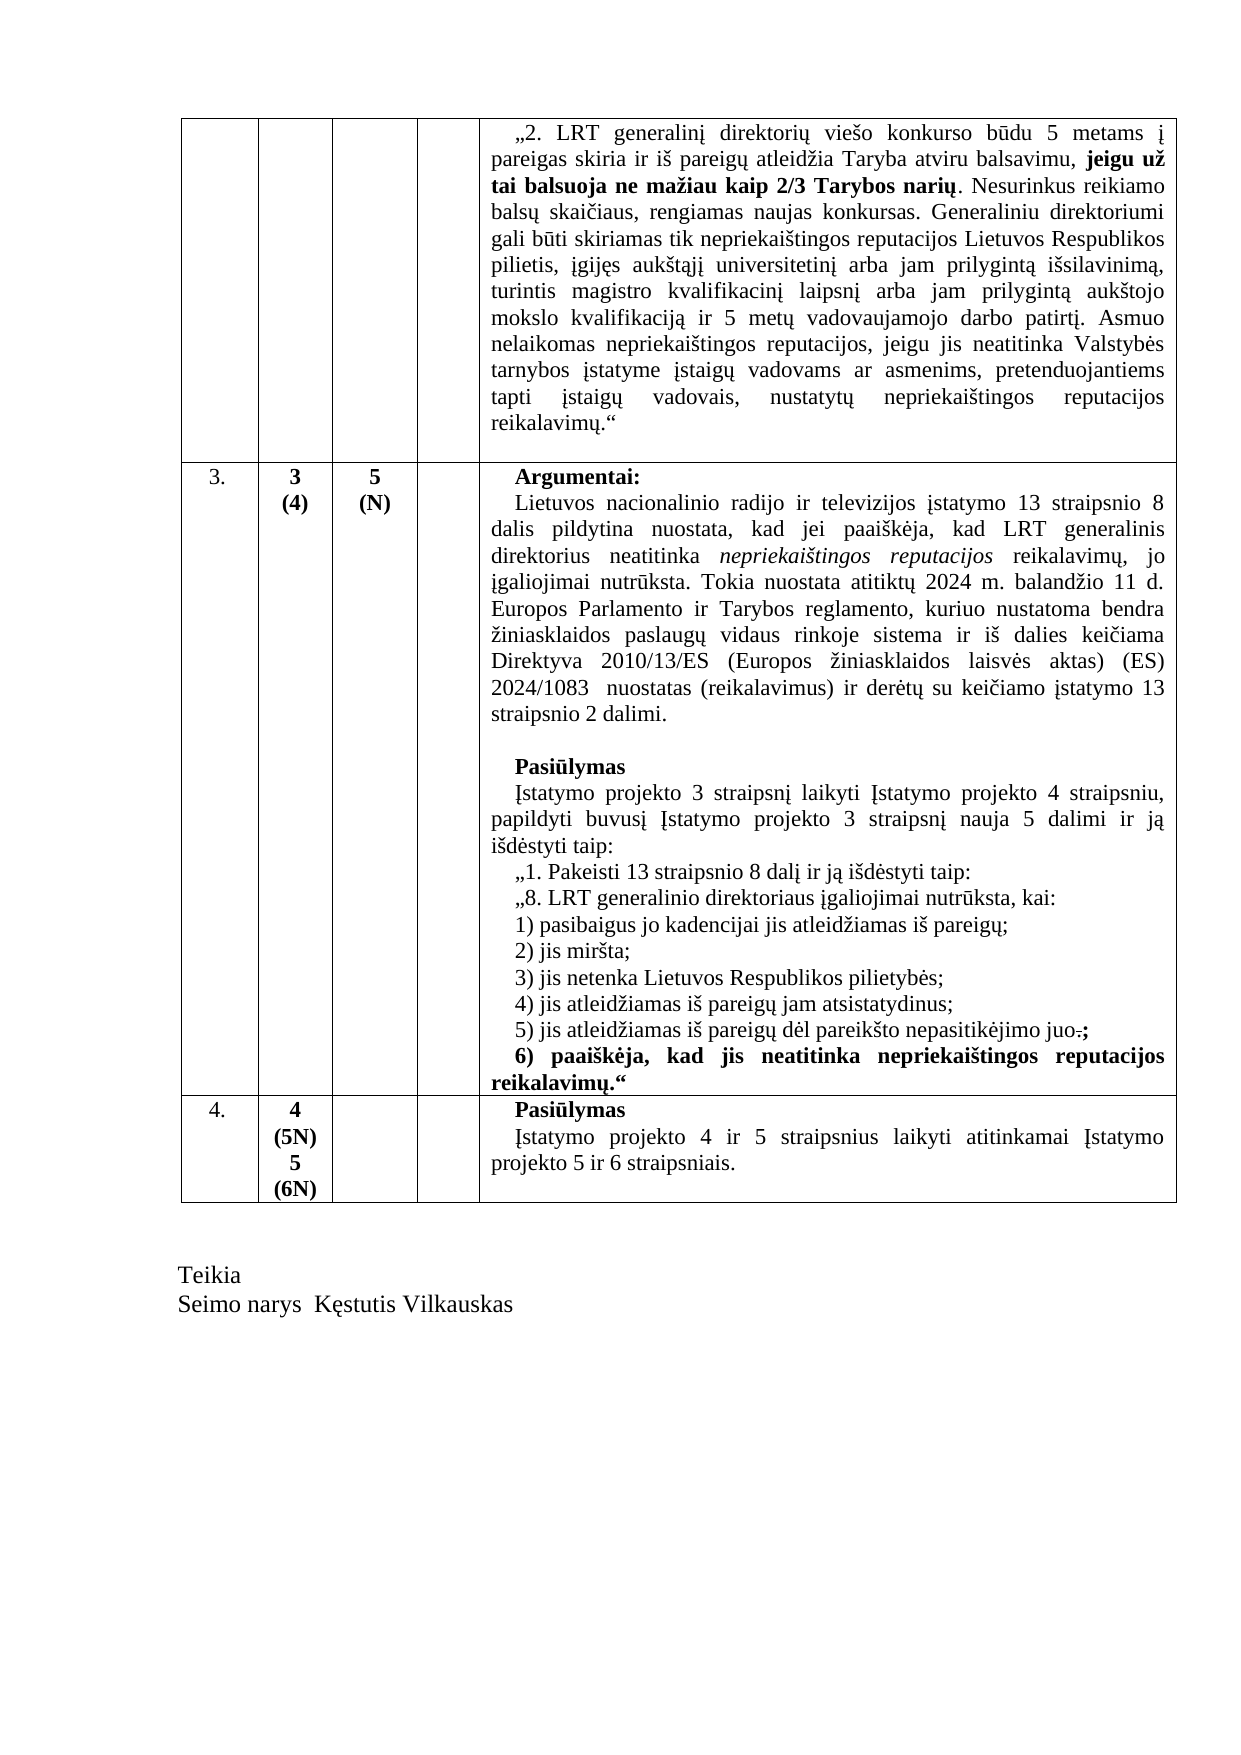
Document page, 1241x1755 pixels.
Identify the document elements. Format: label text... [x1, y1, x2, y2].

text Teikia [177, 1260, 1181, 1289]
table_cell [418, 119, 479, 462]
table_cell [418, 1096, 479, 1202]
table_cell [333, 1096, 417, 1202]
table_cell [182, 119, 258, 462]
table_cell 3 (4) [259, 463, 332, 1095]
table_cell 5 (N) [333, 463, 417, 1095]
text Seimo narys Kęstutis Vilkauskas [177, 1289, 1181, 1318]
table_cell „2. LRT generalinį direktorių viešo konkurso būdu 5 metams į pareigas skiria ir iš pareigų atleidžia Taryba atviru balsavimu, jeigu už tai balsuoja ne mažiau kaip 2/3 Tarybos narių. Nesurinkus reikiamo balsų skaičiaus, rengiamas naujas konkursas. Generaliniu direktoriumi gali būti skiriamas tik nepriekaištingos reputacijos Lietuvos Respublikos pilietis, įgijęs aukštąjį universitetinį arba jam prilygintą išsilavinimą, turintis magistro kvalifikacinį laipsnį arba jam prilygintą aukštojo mokslo kvalifikaciją ir 5 metų vadovaujamojo darbo patirtį. Asmuo nelaikomas nepriekaištingos reputacijos, jeigu jis neatitinka Valstybės tarnybos įstatyme įstaigų vadovams ar asmenims, pretenduojantiems tapti įstaigų vadovais, nustatytų nepriekaištingos reputacijos reikalavimų.“ [480, 119, 1176, 462]
table_cell Argumentai: Lietuvos nacionalinio radijo ir televizijos įstatymo 13 straipsnio 8 dalis pildytina nuostata, kad jei paaiškėja, kad LRT generalinis direktorius neatitinka nepriekaištingos reputacijos reikalavimų, jo įgaliojimai nutrūksta. Tokia nuostata atitiktų 2024 m. balandžio 11 d. Europos Parlamento ir Tarybos reglamento, kuriuo nustatoma bendra žiniasklaidos paslaugų vidaus rinkoje sistema ir iš dalies keičiama Direktyva 2010/13/ES (Europos žiniasklaidos laisvės aktas) (ES) 2024/1083 nuostatas (reikalavimus) ir derėtų su keičiamo įstatymo 13 straipsnio 2 dalimi. Pasiūlymas Įstatymo projekto 3 straipsnį laikyti Įstatymo projekto 4 straipsniu, papildyti buvusį Įstatymo projekto 3 straipsnį nauja 5 dalimi ir ją išdėstyti taip: „1. Pakeisti 13 straipsnio 8 dalį ir ją išdėstyti taip: „8. LRT generalinio direktoriaus įgaliojimai nutrūksta, kai: 1) pasibaigus jo kadencijai jis atleidžiamas iš pareigų; 2) jis miršta; 3) jis netenka Lietuvos Respublikos pilietybės; 4) jis atleidžiamas iš pareigų jam atsistatydinus; 5) jis atleidžiamas iš pareigų dėl pareikšto nepasitikėjimo juo.; 6) paaiškėja, kad jis neatitinka nepriekaištingos reputacijos reikalavimų.“ [480, 463, 1176, 1095]
table_cell 4 (5N) 5 (6N) [259, 1096, 332, 1202]
table_cell Pasiūlymas Įstatymo projekto 4 ir 5 straipsnius laikyti atitinkamai Įstatymo projekto 5 ir 6 straipsniais. [480, 1096, 1176, 1202]
table_cell [259, 119, 332, 462]
table_cell 3. [182, 463, 258, 1095]
table_cell 4. [182, 1096, 258, 1202]
table_cell [418, 463, 479, 1095]
table_cell [333, 119, 417, 462]
